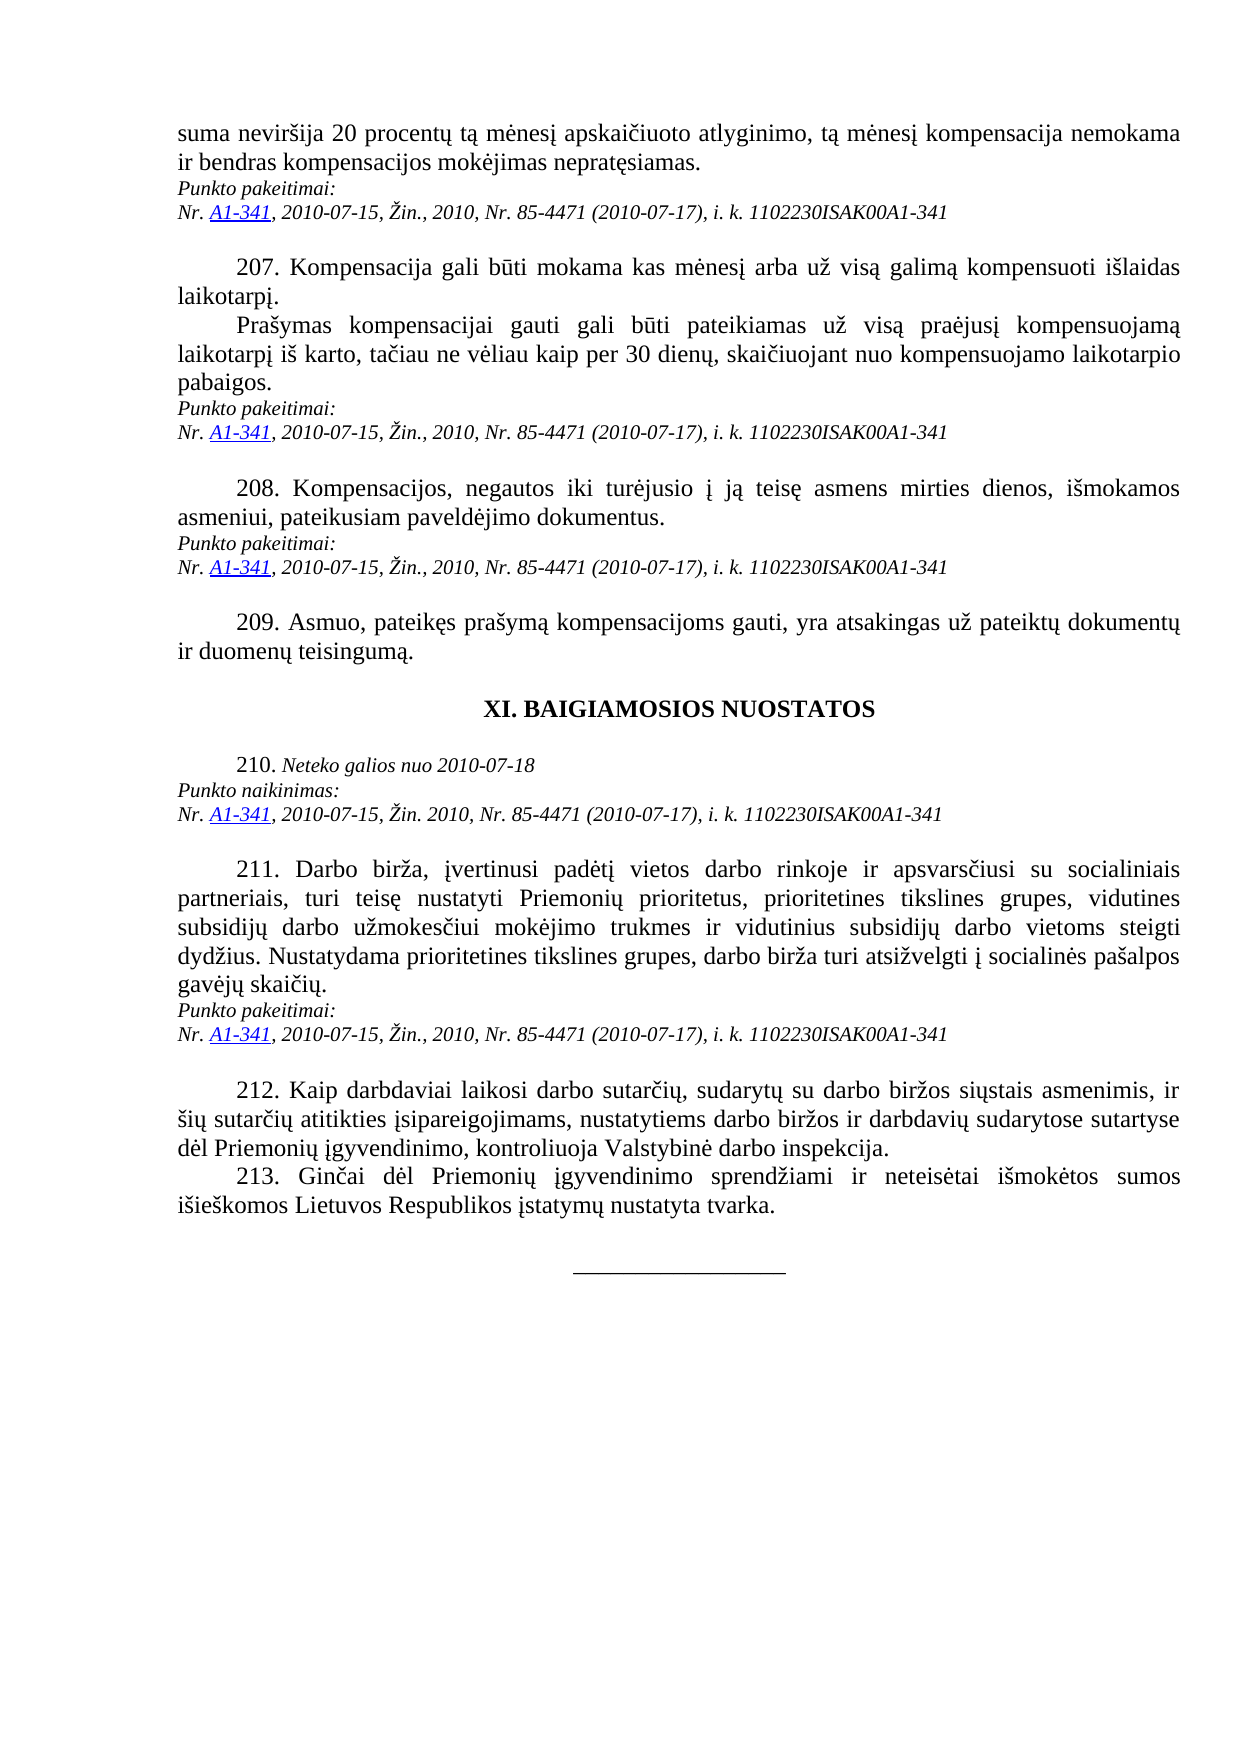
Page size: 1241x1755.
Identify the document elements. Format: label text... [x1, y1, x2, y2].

text 211. Darbo birža, įvertinusi padėtį vietos darbo rinkoje ir apsvarsčiusi su socialiniais partneriais, turi teisę nustatyti Priemonių prioritetus, prioritetines tikslines grupes, vidutines subsidijų darbo užmokesčiui mokėjimo trukmes ir vidutinius subsidijų darbo vietoms steigti dydžius. Nustatydama prioritetines tikslines grupes, darbo birža turi atsižvelgti į socialinės pašalpos gavėjų skaičių. [177, 854, 1181, 998]
text 213. Ginčai dėl Priemonių įgyvendinimo sprendžiami ir neteisėtai išmokėtos sumos išieškomos Lietuvos Respublikos įstatymų nustatyta tvarka. [177, 1161, 1181, 1219]
text Punkto pakeitimai: [177, 396, 1181, 420]
text 208. Kompensacijos, negautos iki turėjusio į ją teisę asmens mirties dienos, išmokamos asmeniui, pateikusiam paveldėjimo dokumentus. [177, 473, 1181, 531]
text Punkto pakeitimai: [177, 531, 1181, 555]
text Nr. A1-341, 2010-07-15, Žin. 2010, Nr. 85-4471 (2010-07-17), i. k. 1102230ISAK00A1-341 [177, 802, 1181, 826]
text 207. Kompensacija gali būti mokama kas mėnesį arba už visą galimą kompensuoti išlaidas laikotarpį. [177, 252, 1181, 310]
text Punkto pakeitimai: [177, 998, 1181, 1022]
text 210. Neteko galios nuo 2010-07-18 [177, 751, 1181, 778]
text Punkto naikinimas: [177, 778, 1181, 802]
text suma neviršija 20 procentų tą mėnesį apskaičiuoto atlyginimo, tą mėnesį kompensacija nemokama ir bendras kompensacijos mokėjimas nepratęsiamas. [177, 118, 1181, 176]
text Nr. A1-341, 2010-07-15, Žin., 2010, Nr. 85-4471 (2010-07-17), i. k. 1102230ISAK00A1-341 [177, 200, 1181, 224]
text Prašymas kompensacijai gauti gali būti pateikiamas už visą praėjusį kompensuojamą laikotarpį iš karto, tačiau ne vėliau kaip per 30 dienų, skaičiuojant nuo kompensuojamo laikotarpio pabaigos. [177, 310, 1181, 396]
text Nr. A1-341, 2010-07-15, Žin., 2010, Nr. 85-4471 (2010-07-17), i. k. 1102230ISAK00A1-341 [177, 1022, 1181, 1046]
text Nr. A1-341, 2010-07-15, Žin., 2010, Nr. 85-4471 (2010-07-17), i. k. 1102230ISAK00A1-341 [177, 420, 1181, 444]
text 209. Asmuo, pateikęs prašymą kompensacijoms gauti, yra atsakingas už pateiktų dokumentų ir duomenų teisingumą. [177, 607, 1181, 665]
text Nr. A1-341, 2010-07-15, Žin., 2010, Nr. 85-4471 (2010-07-17), i. k. 1102230ISAK00A1-341 [177, 555, 1181, 579]
text 212. Kaip darbdaviai laikosi darbo sutarčių, sudarytų su darbo biržos siųstais asmenimis, ir šių sutarčių atitikties įsipareigojimams, nustatytiems darbo biržos ir darbdavių sudarytose sutartyse dėl Priemonių įgyvendinimo, kontroliuoja Valstybinė darbo inspekcija. [177, 1075, 1181, 1161]
text XI. BAIGIAMOSIOS NUOSTATOS [177, 694, 1181, 722]
text _________________ [177, 1248, 1181, 1276]
text Punkto pakeitimai: [177, 176, 1181, 200]
